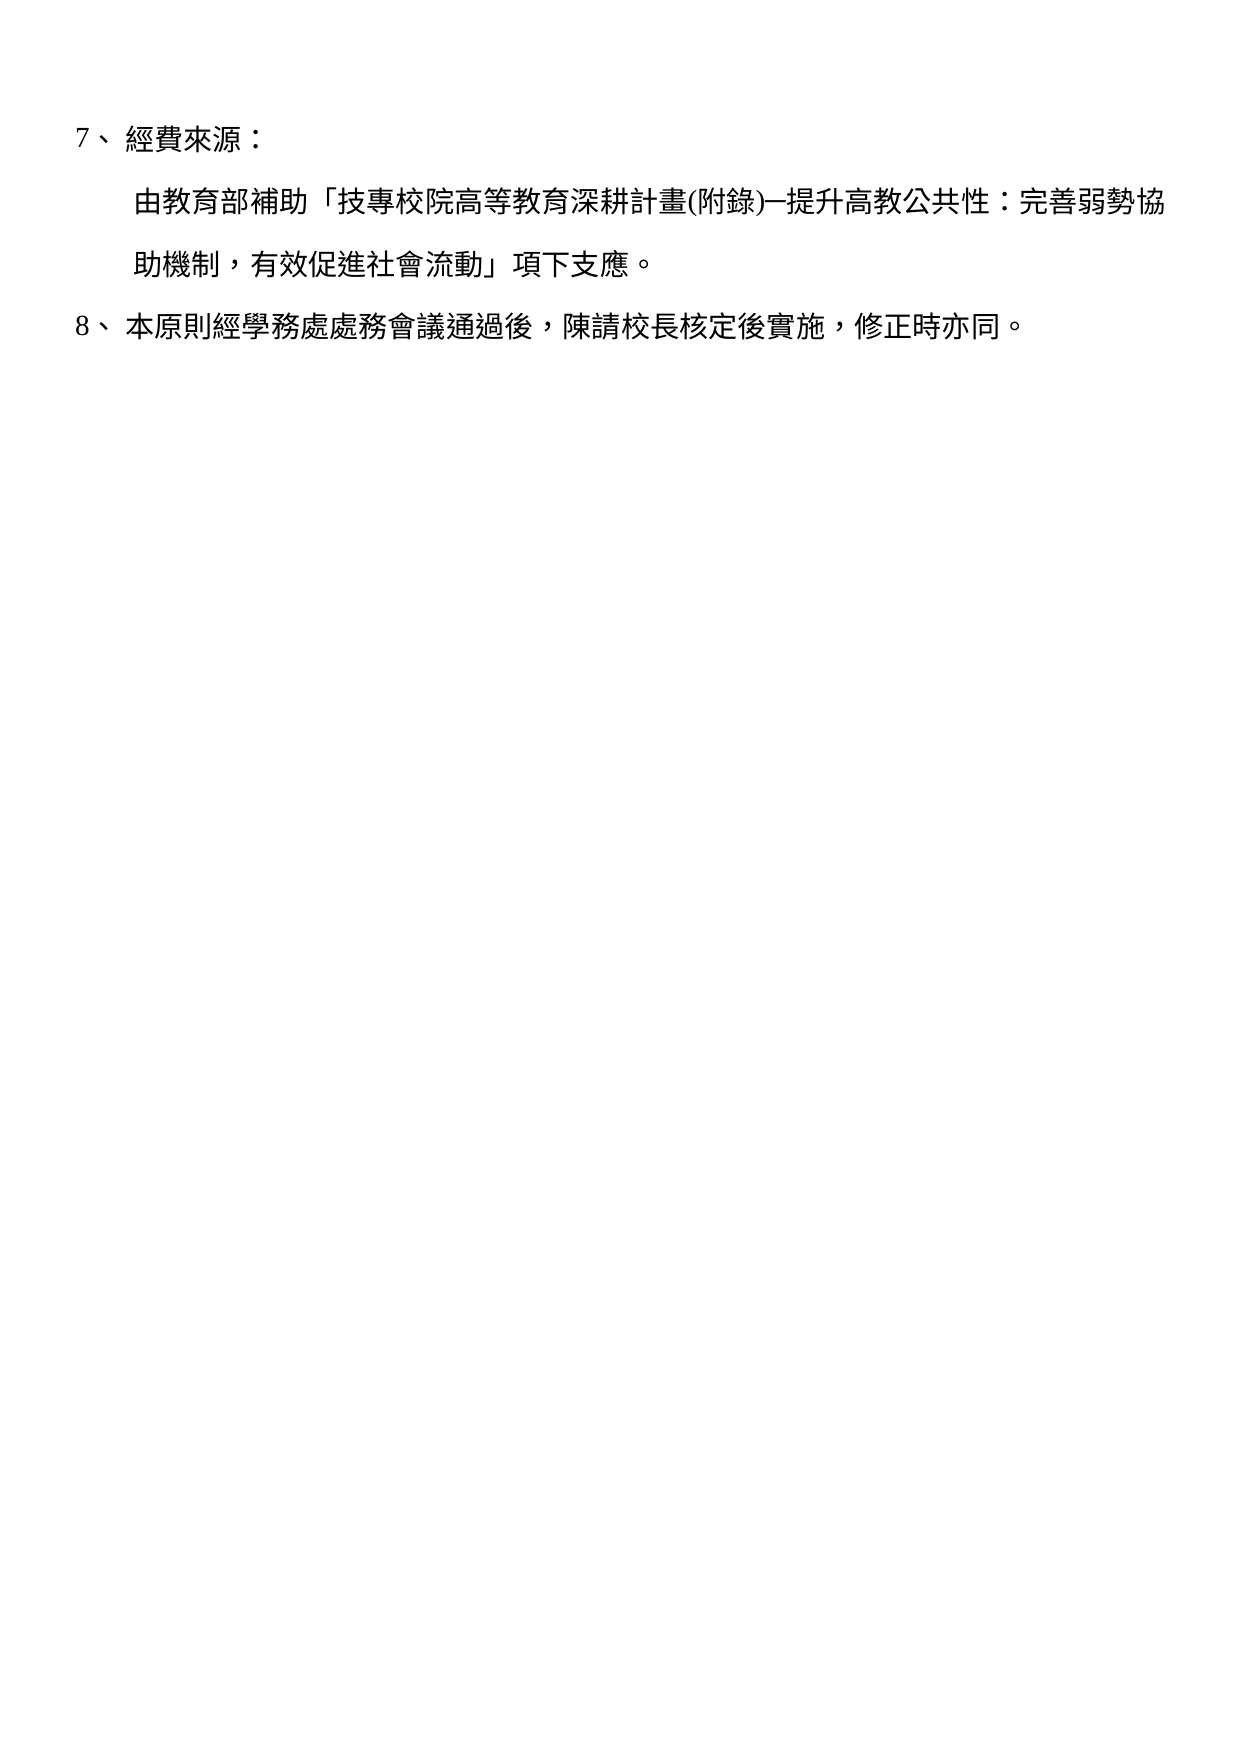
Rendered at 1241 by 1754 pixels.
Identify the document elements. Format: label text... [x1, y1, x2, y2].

text 由教育部補助「技專校院高等教育深耕計畫(附錄)─提升高教公共性：完善弱勢協助機制，有效促進社會流動」項下支應。 [133, 158, 1165, 283]
list 本原則經學務處處務會議通過後，陳請校長核定後實施，修正時亦同。 [75, 283, 1165, 346]
list 經費來源： [75, 96, 1165, 158]
